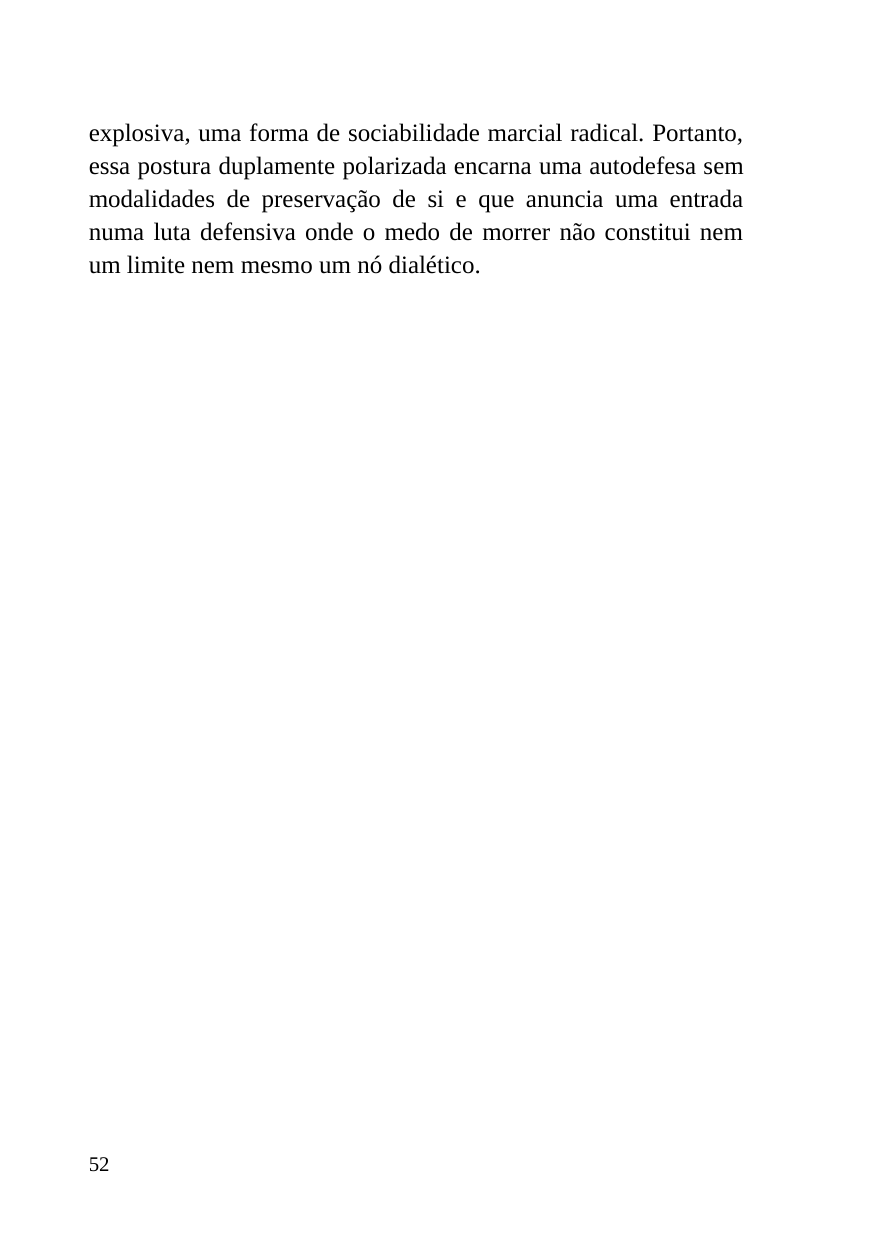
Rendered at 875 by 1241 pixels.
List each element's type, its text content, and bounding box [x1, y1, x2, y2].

text explosiva, uma forma de sociabilidade marcial radical. Portanto, essa postura duplamente polarizada encarna uma autodefesa sem modalidades de preservação de si e que anuncia uma entrada numa luta defensiva onde o medo de morrer não constitui nem um limite nem mesmo um nó dialético. [88, 118, 744, 279]
